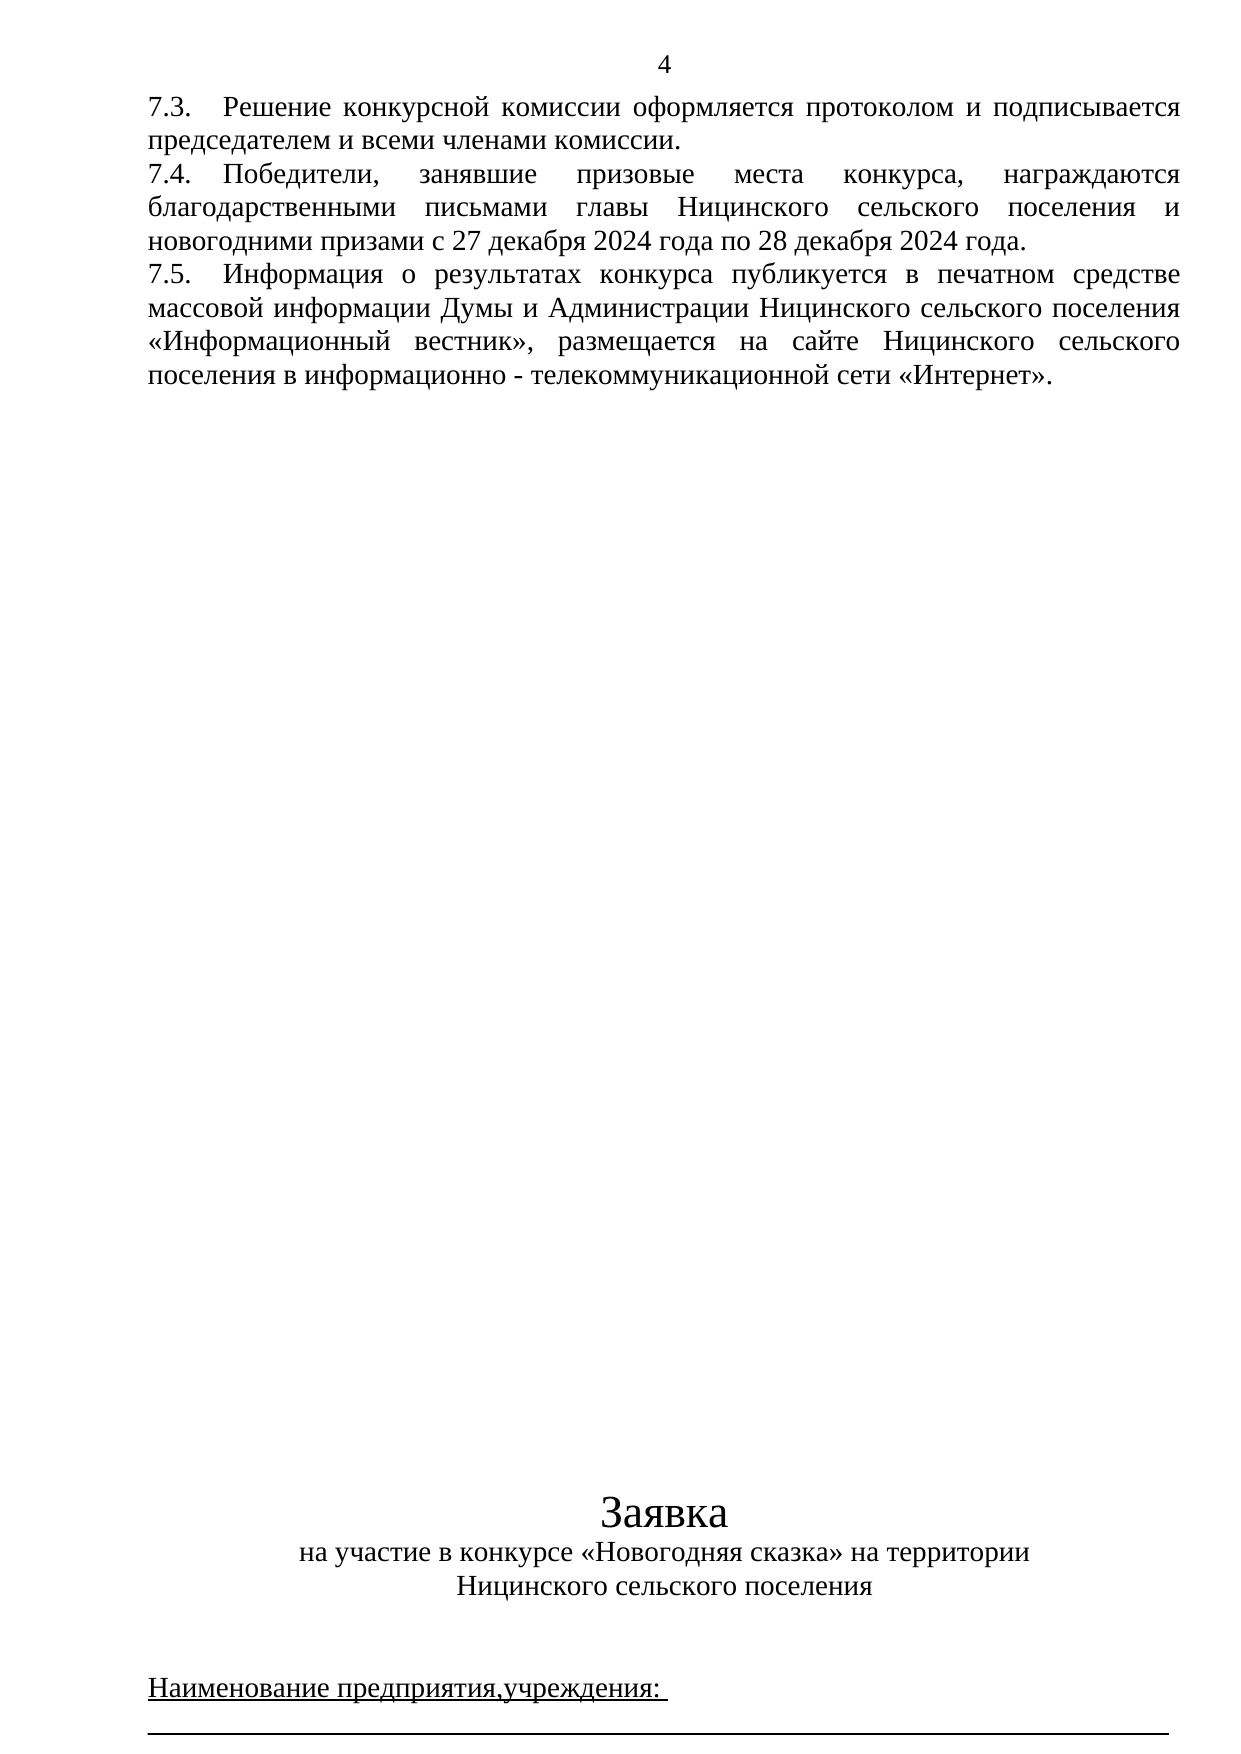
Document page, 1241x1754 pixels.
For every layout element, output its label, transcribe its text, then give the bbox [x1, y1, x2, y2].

text Наименование предприятия,учреждения: ______________________________________________________________________ [148, 1671, 1181, 1738]
text 7.4. Победители, занявшие призовые места конкурса, награждаются благодарственными письмами главы Ницинского сельского поселения и новогодними призами с 27 декабря 2024 года по 28 декабря 2024 года. [148, 156, 1181, 256]
text 7.5. Информация о результатах конкурса публикуется в печатном средстве массовой информации Думы и Администрации Ницинского сельского поселения «Информационный вестник», размещается на сайте Ницинского сельского поселения в информационно - телекоммуникационной сети «Интернет». [148, 256, 1181, 391]
text на участие в конкурсе «Новогодняя сказка» на территории [148, 1535, 1181, 1569]
text 7.3. Решение конкурсной комиссии оформляется протоколом и подписывается председателем и всеми членами комиссии. [148, 89, 1181, 156]
text Ницинского сельского поселения [148, 1569, 1181, 1603]
text Заявка [148, 1501, 1181, 1535]
